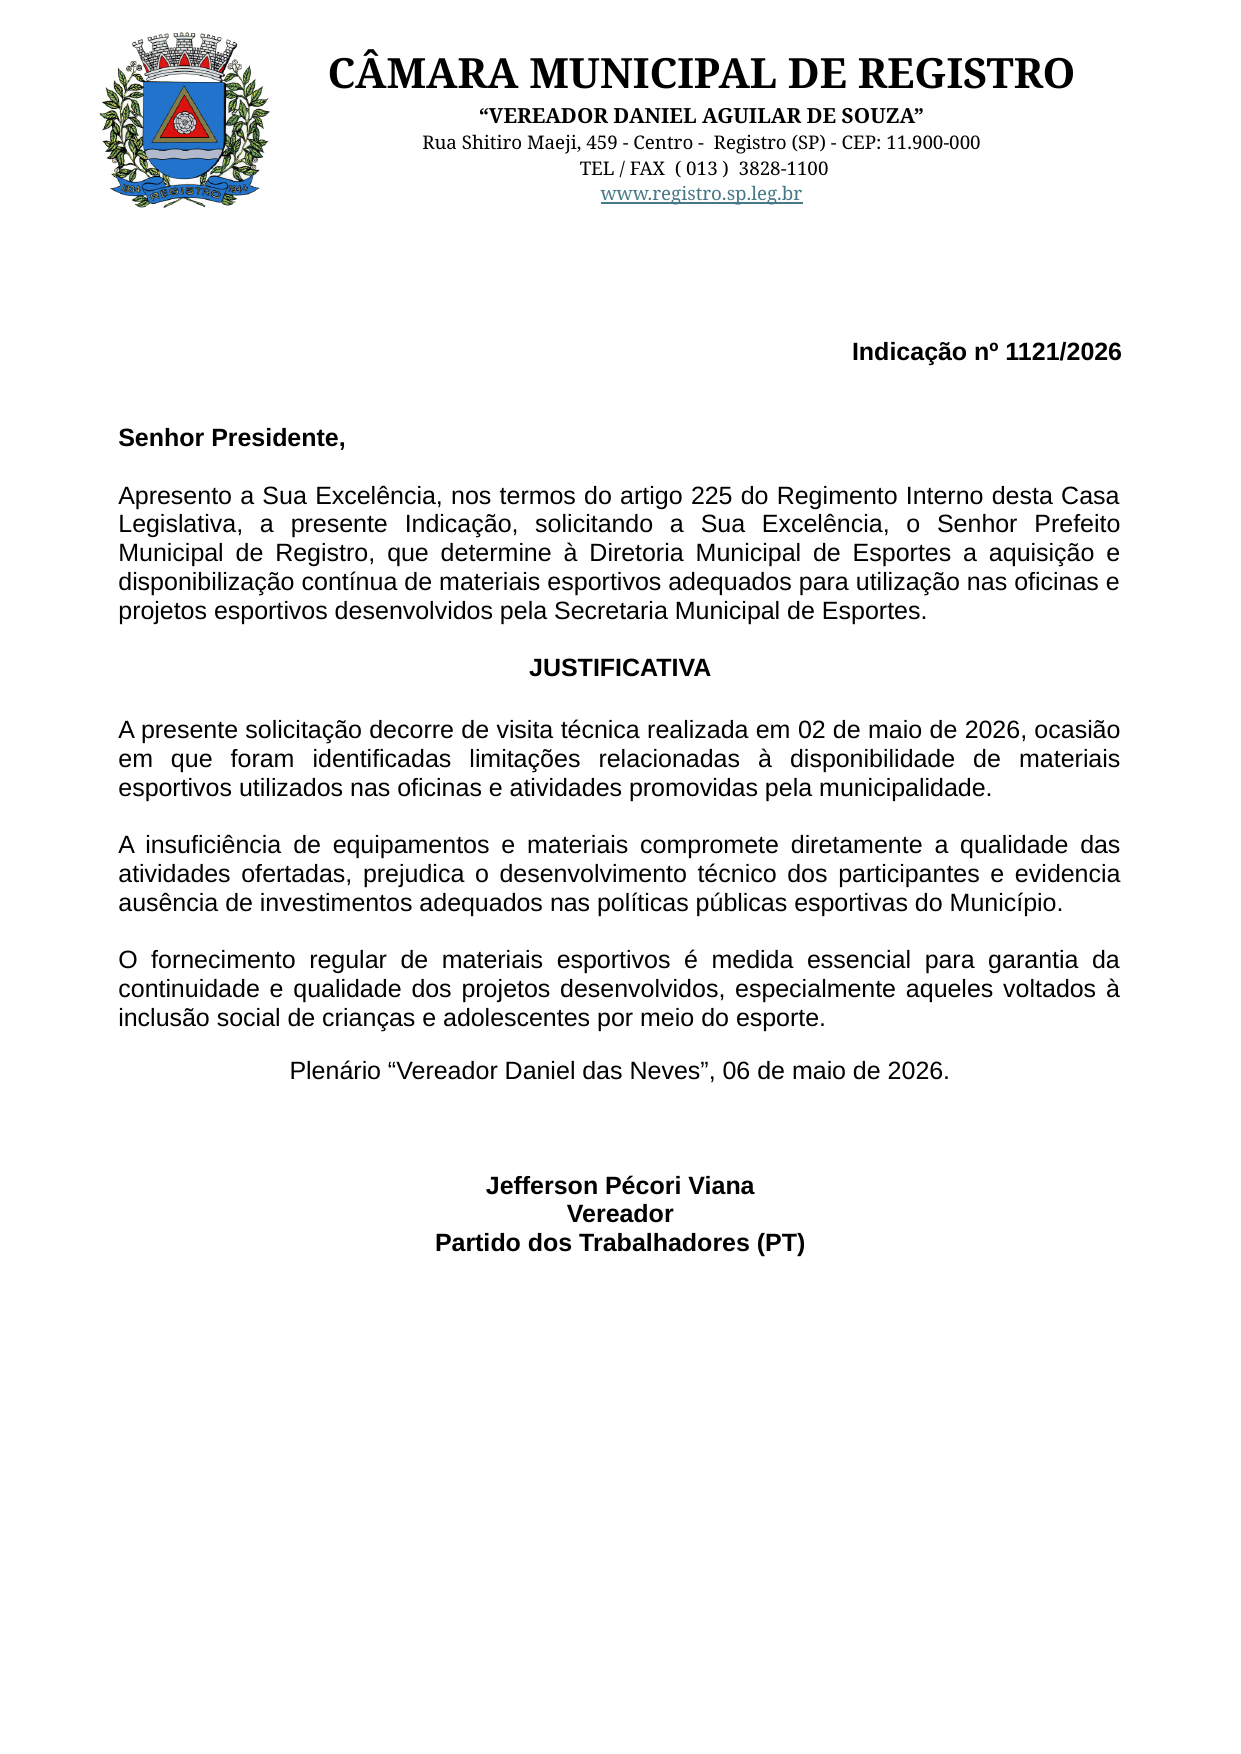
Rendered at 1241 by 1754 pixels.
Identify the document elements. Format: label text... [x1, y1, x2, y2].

text Apresento a Sua Excelência, nos termos do artigo 225 do Regimento Interno desta Casa Legislativa, a presente Indicação, solicitando a Sua Excelência, o Senhor Prefeito Municipal de Registro, que determine à Diretoria Municipal de Esportes a aquisição e disponibilização contínua de materiais esportivos adequados para utilização nas oficinas e projetos esportivos desenvolvidos pela Secretaria Municipal de Esportes. [118, 481, 1122, 624]
text Plenário “Vereador Daniel das Neves”, 06 de maio de 2026. [118, 1056, 1122, 1084]
text JUSTIFICATIVA [118, 653, 1122, 682]
text Jefferson Pécori Viana [118, 1171, 1122, 1199]
text O fornecimento regular de materiais esportivos é medida essencial para garantia da continuidade e qualidade dos projetos desenvolvidos, especialmente aqueles voltados à inclusão social de crianças e adolescentes por meio do esporte. [118, 946, 1122, 1032]
picture [95, 26, 274, 213]
text A insuficiência de equipamentos e materiais compromete diretamente a qualidade das atividades ofertadas, prejudica o desenvolvimento técnico dos participantes e evidencia ausência de investimentos adequados nas políticas públicas esportivas do Município. [118, 831, 1122, 917]
text A presente solicitação decorre de visita técnica realizada em 02 de maio de 2026, ocasião em que foram identificadas limitações relacionadas à disponibilidade de materiais esportivos utilizados nas oficinas e atividades promovidas pela municipalidade. [118, 716, 1122, 802]
text Vereador [118, 1199, 1122, 1228]
text Senhor Presidente, [118, 423, 1122, 452]
text Partido dos Trabalhadores (PT) [118, 1228, 1122, 1257]
text Indicação nº 1121/2026 [118, 337, 1122, 366]
